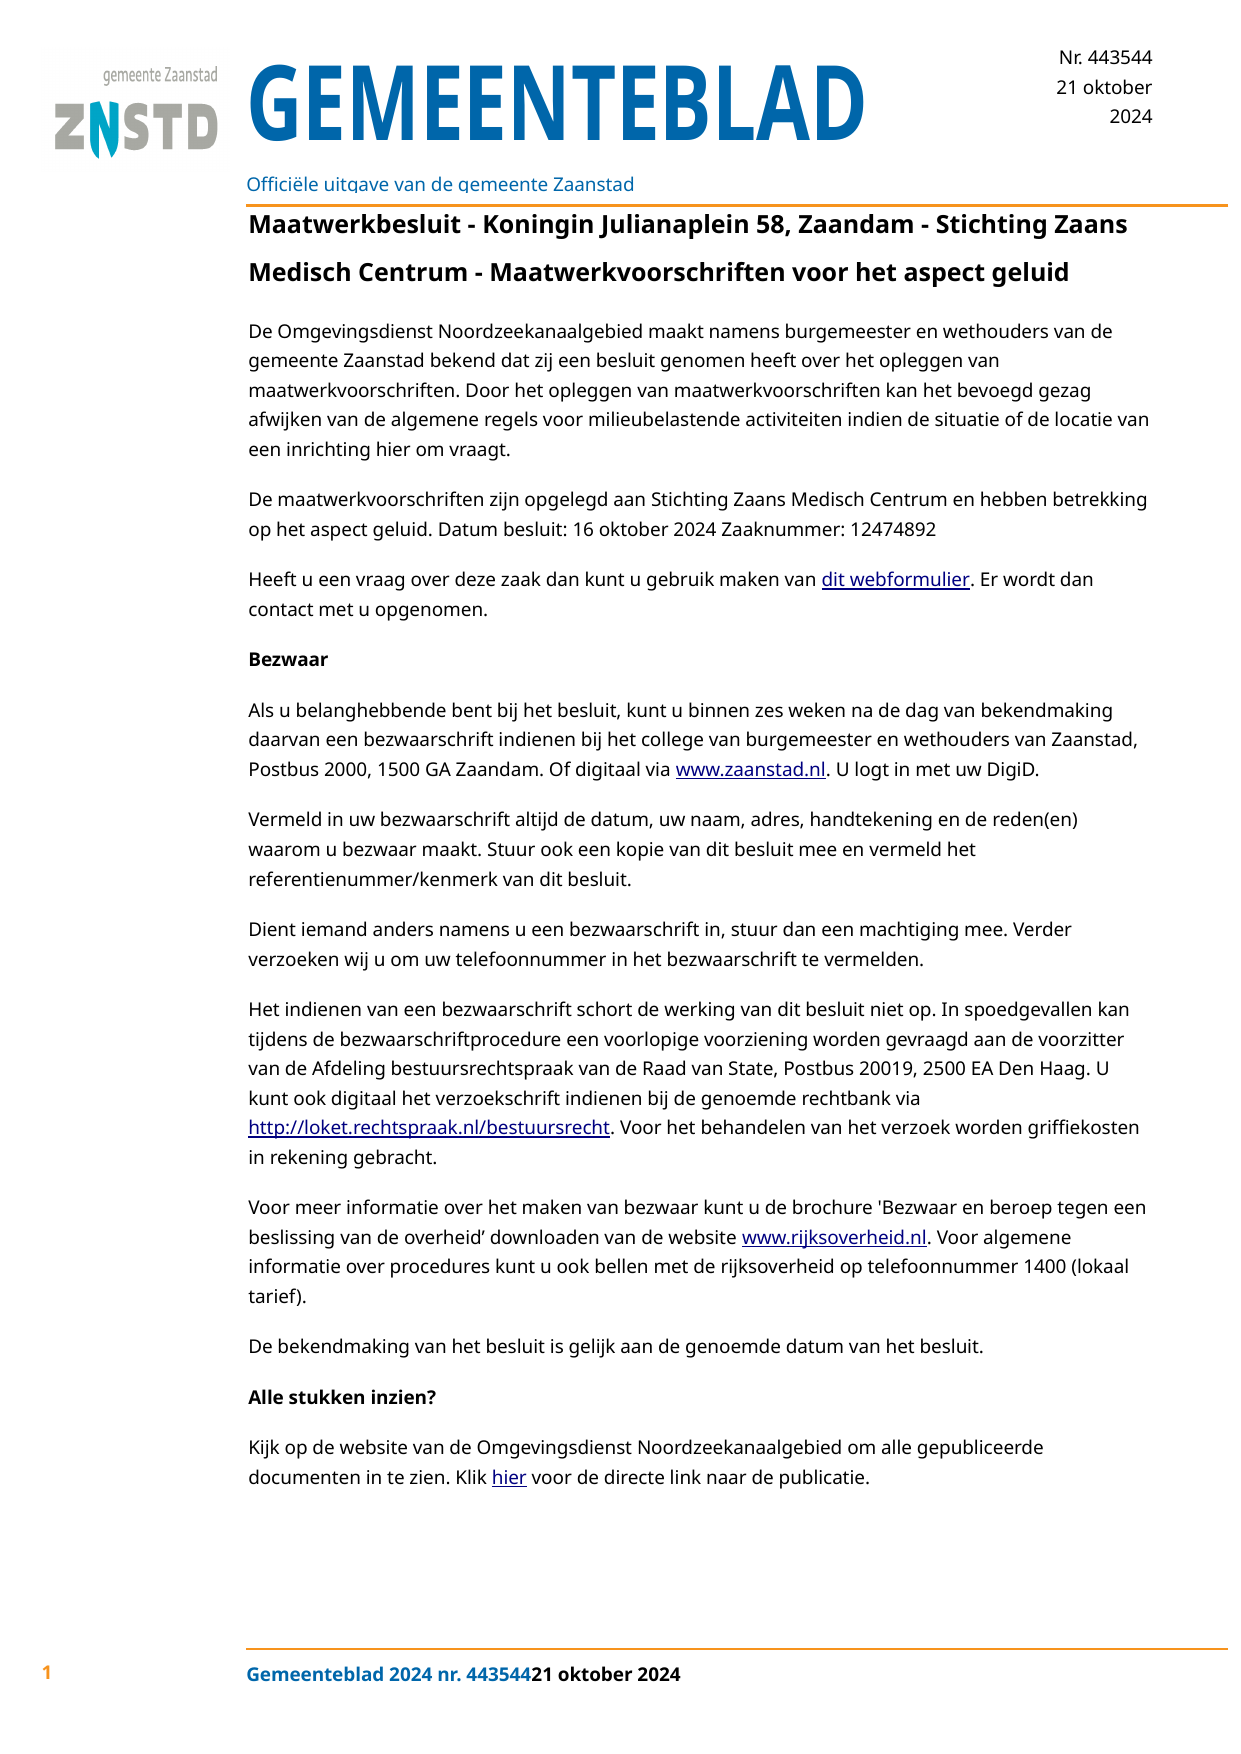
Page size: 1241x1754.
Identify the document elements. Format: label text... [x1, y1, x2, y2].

text Kijk op de website van de Omgevingsdienst Noordzeekanaalgebied om alle gepubliceerde documenten in te zien. Klik hier voor de directe link naar de publicatie. [248, 1434, 1152, 1490]
text De Omgevingsdienst Noordzeekanaalgebied maakt namens burgemeester en wethouders van de gemeente Zaanstad bekend dat zij een besluit genomen heeft over het opleggen van maatwerkvoorschriften. Door het opleggen van maatwerkvoorschriften kan het bevoegd gezag afwijken van de algemene regels voor milieubelastende activiteiten indien de situatie of de locatie van een inrichting hier om vraagt. [248, 318, 1152, 462]
text Bezwaar [248, 647, 1152, 672]
text Vermeld in uw bezwaarschrift altijd de datum, uw naam, adres, handtekening en de reden(en) waarom u bezwaar maakt. Stuur ook een kopie van dit besluit mee en vermeld het referentienummer/kenmerk van dit besluit. [248, 807, 1152, 892]
text De bekendmaking van het besluit is gelijk aan de genoemde datum van het besluit. [248, 1334, 1152, 1359]
text Heeft u een vraag over deze zaak dan kunt u gebruik maken van dit webformulier. Er wordt dan contact met u opgenomen. [248, 567, 1152, 622]
text De maatwerkvoorschriften zijn opgelegd aan Stichting Zaans Medisch Centrum en hebben betrekking op het aspect geluid. Datum besluit: 16 oktober 2024 Zaaknummer: 12474892 [248, 487, 1152, 542]
text Als u belanghebbende bent bij het besluit, kunt u binnen zes weken na de dag van bekendmaking daarvan een bezwaarschrift indienen bij het college van burgemeester en wethouders van Zaanstad, Postbus 2000, 1500 GA Zaandam. Of digitaal via www.zaanstad.nl. U logt in met uw DigiD. [248, 697, 1152, 782]
picture [41, 47, 231, 172]
text Voor meer informatie over het maken van bezwaar kunt u de brochure 'Bezwaar en beroep tegen een beslissing van de overheid’ downloaden van de website www.rijksoverheid.nl. Voor algemene informatie over procedures kunt u ook bellen met de rijksoverheid op telefoonnummer 1400 (lokaal tarief). [248, 1194, 1152, 1309]
text Dient iemand anders namens u een bezwaarschrift in, stuur dan een machtiging mee. Verder verzoeken wij u om uw telefoonnummer in het bezwaarschrift te vermelden. [248, 916, 1152, 972]
text Alle stukken inzien? [248, 1384, 1152, 1410]
text Het indienen van een bezwaarschrift schort de werking van dit besluit niet op. In spoedgevallen kan tijdens de bezwaarschriftprocedure een voorlopige voorziening worden gevraagd aan de voorzitter van de Afdeling bestuursrechtspraak van de Raad van State, Postbus 20019, 2500 EA Den Haag. U kunt ook digitaal het verzoekschrift indienen bij de genoemde rechtbank via http://loket.rechtspraak.nl/bestuursrecht. Voor het behandelen van het verzoek worden griffiekosten in rekening gebracht. [248, 996, 1152, 1170]
text Maatwerkbesluit - Koningin Julianaplein 58, Zaandam - Stichting Zaans Medisch Centrum - Maatwerkvoorschriften voor het aspect geluid [248, 207, 1152, 288]
